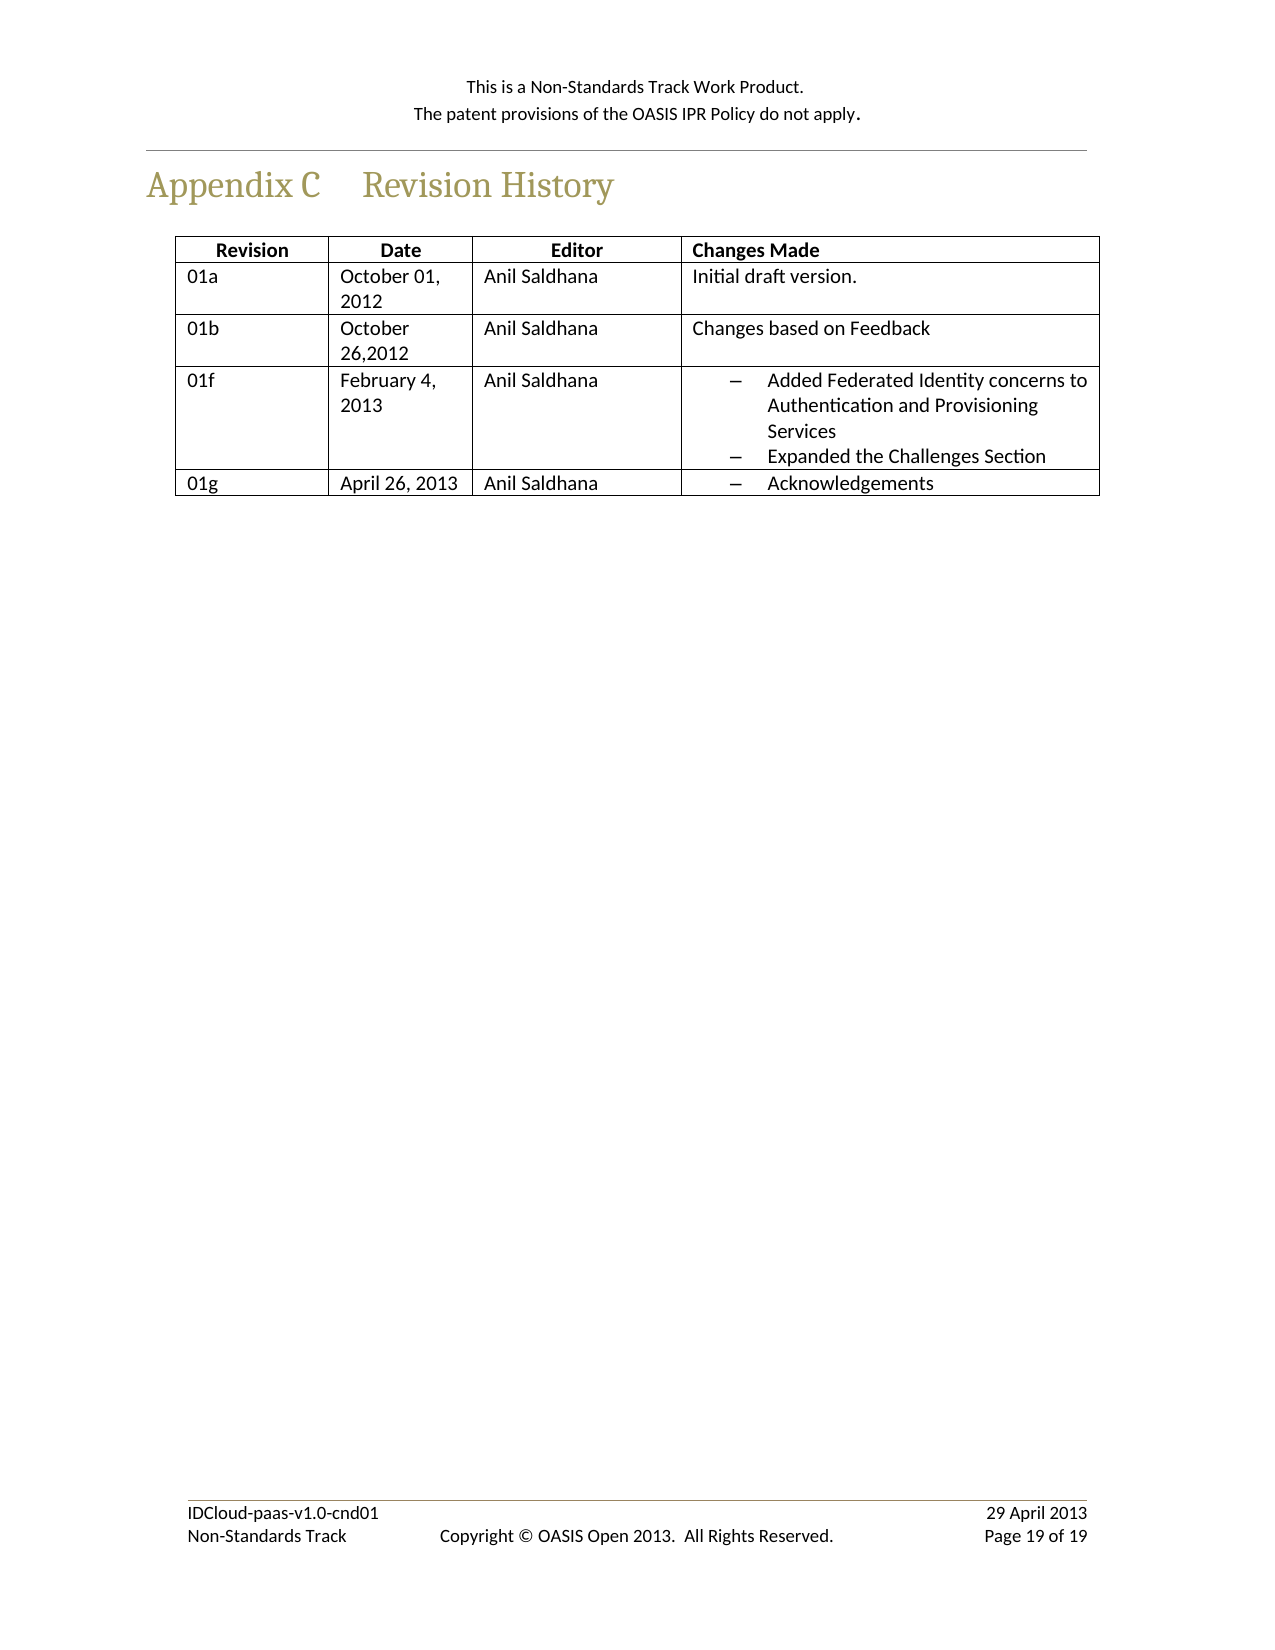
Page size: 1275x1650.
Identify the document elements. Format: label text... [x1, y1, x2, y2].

table_cell 01b [176, 315, 328, 366]
table_header Date [329, 237, 472, 262]
table_cell Anil Saldhana [473, 470, 681, 495]
table_cell Anil Saldhana [473, 367, 681, 469]
table_cell April 26, 2013 [329, 470, 472, 495]
table_cell Initial draft version. [682, 263, 1099, 314]
table_header Revision [176, 237, 328, 262]
table_cell October 26,2012 [329, 315, 472, 366]
table_cell Acknowledgements [682, 470, 1099, 495]
table_cell Changes based on Feedback [682, 315, 1099, 366]
table_header Changes Made [682, 237, 1099, 262]
table_header Editor [473, 237, 681, 262]
table_cell 01a [176, 263, 328, 314]
table_cell February 4, 2013 [329, 367, 472, 469]
table_cell Added Federated Identity concerns to Authentication and Provisioning Services Expanded the Challenges Section [682, 367, 1099, 469]
table_cell October 01, 2012 [329, 263, 472, 314]
table_cell 01g [176, 470, 328, 495]
table_cell 01f [176, 367, 328, 469]
table_cell Anil Saldhana [473, 263, 681, 314]
subtitle Revision History [146, 151, 1087, 207]
table_cell Anil Saldhana [473, 315, 681, 366]
